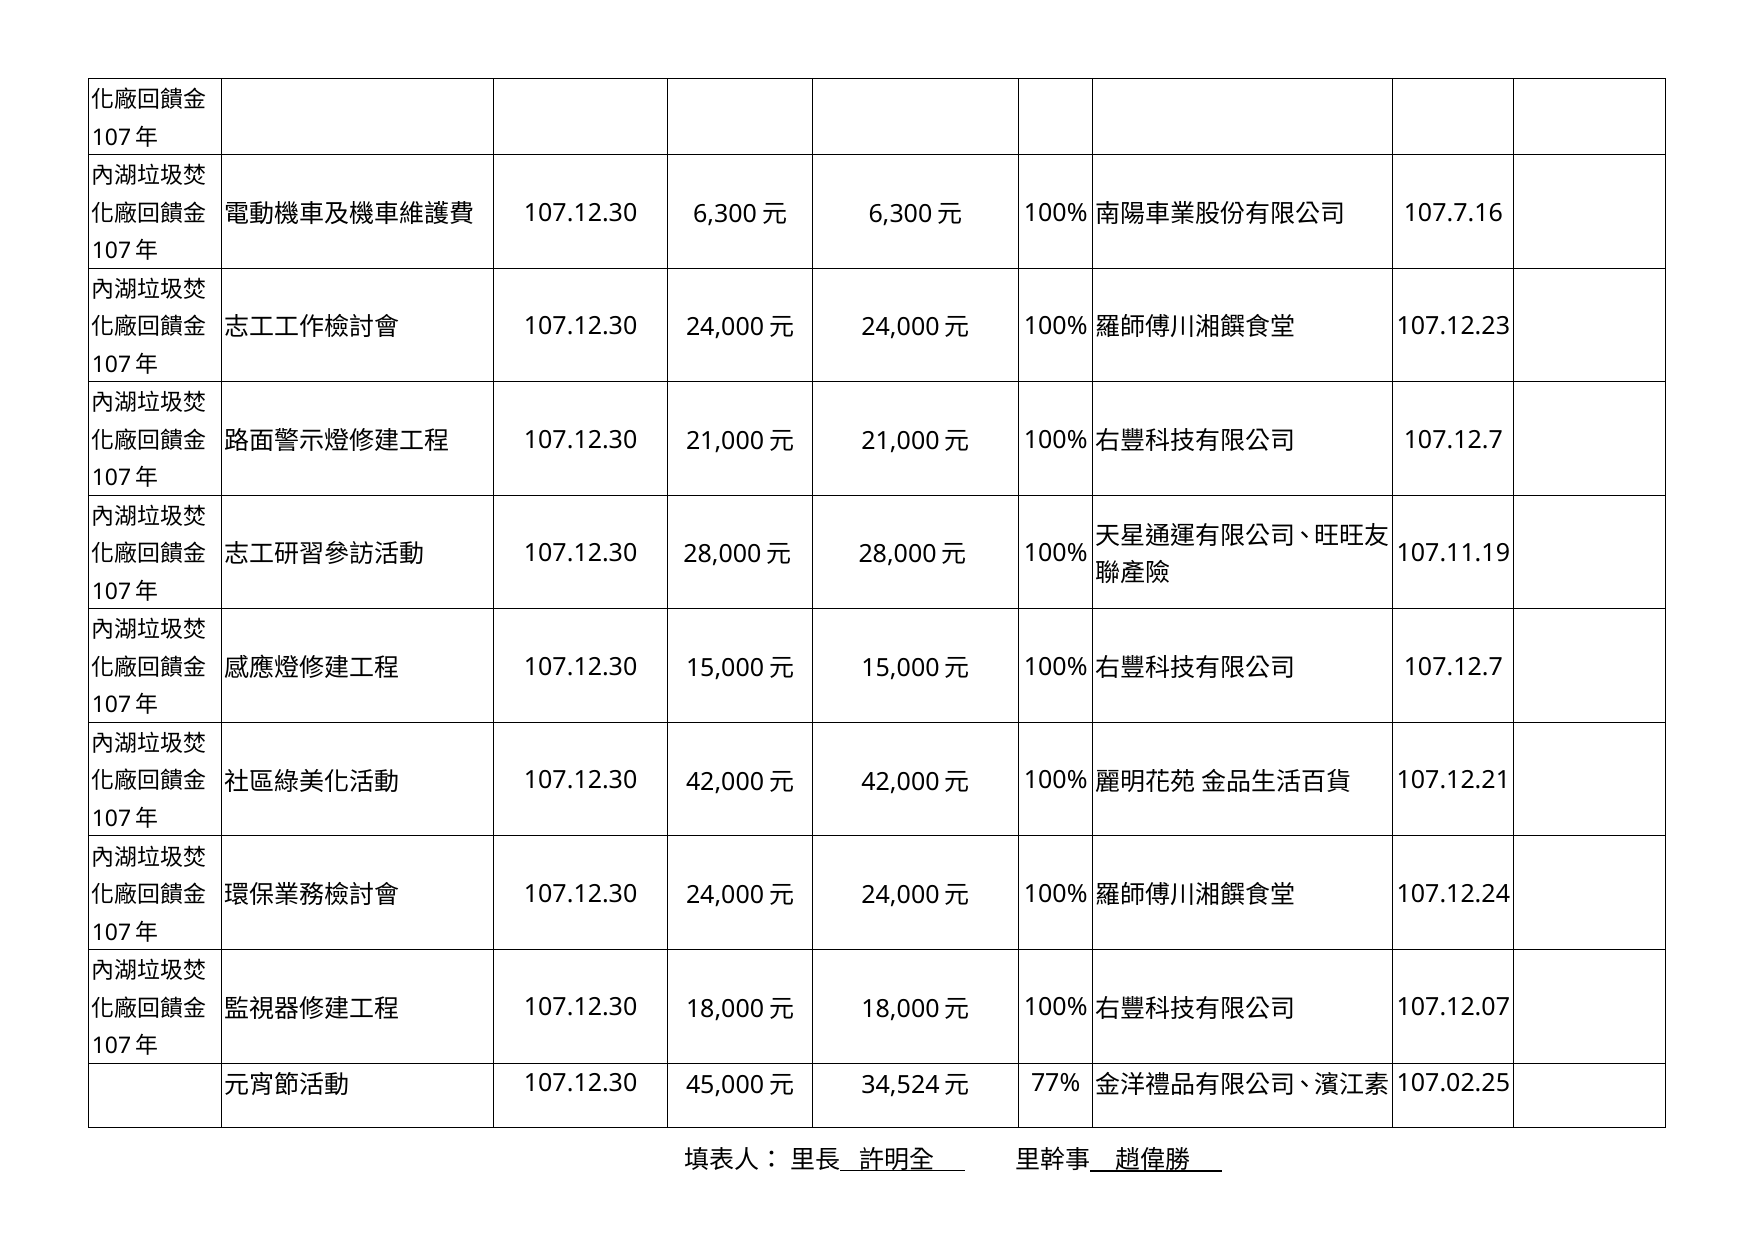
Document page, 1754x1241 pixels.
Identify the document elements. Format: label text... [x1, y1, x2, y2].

table_cell 100% [1019, 155, 1092, 268]
table_cell [668, 79, 812, 154]
table_cell 107.12.30 [494, 496, 667, 608]
table_cell 21,000元 [668, 382, 812, 495]
table_cell 28,000元 [668, 496, 812, 608]
table_cell 42,000元 [668, 723, 812, 835]
table_cell 100% [1019, 496, 1092, 608]
table_cell 107.12.7 [1393, 609, 1513, 722]
table_cell 羅師傅川湘饌食堂 [1093, 836, 1392, 949]
table_cell 內湖垃圾焚化廠回饋金107年 [89, 723, 221, 835]
table_cell 南陽車業股份有限公司 [1093, 155, 1392, 268]
table_cell 45,000元 [668, 1064, 812, 1127]
table_cell 內湖垃圾焚化廠回饋金107年 [89, 950, 221, 1062]
table_cell [1514, 836, 1665, 949]
table_cell 107.12.24 [1393, 836, 1513, 949]
table_cell 環保業務檢討會 [222, 836, 493, 949]
table_cell [222, 79, 493, 154]
table_cell 100% [1019, 609, 1092, 722]
table_cell [494, 79, 667, 154]
table_cell 右豐科技有限公司 [1093, 950, 1392, 1062]
table_cell 內湖垃圾焚化廠回饋金107年 [89, 269, 221, 381]
table_cell 志工研習參訪活動 [222, 496, 493, 608]
table_cell 志工工作檢討會 [222, 269, 493, 381]
table_cell 107.12.30 [494, 269, 667, 381]
table_cell [1093, 79, 1392, 154]
table_cell 107.12.07 [1393, 950, 1513, 1062]
table_cell 28,000元 [813, 496, 1018, 608]
table_cell [1514, 609, 1665, 722]
table_cell 元宵節活動 [222, 1064, 493, 1127]
table_cell 107.12.30 [494, 723, 667, 835]
table_cell 內湖垃圾焚化廠回饋金107年 [89, 155, 221, 268]
table_cell 107.12.23 [1393, 269, 1513, 381]
table_cell 內湖垃圾焚化廠回饋金107年 [89, 496, 221, 608]
table_cell 107.02.25 [1393, 1064, 1513, 1127]
table_cell 100% [1019, 723, 1092, 835]
table_cell 42,000元 [813, 723, 1018, 835]
table_cell [1514, 79, 1665, 154]
table_cell 100% [1019, 382, 1092, 495]
table_cell 100% [1019, 950, 1092, 1062]
table_cell [1514, 155, 1665, 268]
table_cell 6,300元 [668, 155, 812, 268]
table_cell 15,000元 [668, 609, 812, 722]
table_cell 77% [1019, 1064, 1092, 1127]
table_cell [1514, 1064, 1665, 1127]
table_cell [1514, 723, 1665, 835]
table_cell 24,000元 [813, 836, 1018, 949]
table_cell 電動機車及機車維護費 [222, 155, 493, 268]
table_cell 右豐科技有限公司 [1093, 609, 1392, 722]
table_cell 24,000元 [813, 269, 1018, 381]
table_cell 107.7.16 [1393, 155, 1513, 268]
table_cell 100% [1019, 836, 1092, 949]
table_cell 感應燈修建工程 [222, 609, 493, 722]
table_cell 化廠回饋金107年 [89, 79, 221, 154]
table_cell 天星通運有限公司、旺旺友聯產險 [1093, 496, 1392, 608]
table_cell 內湖垃圾焚化廠回饋金107年 [89, 609, 221, 722]
table_cell 6,300元 [813, 155, 1018, 268]
table_cell 羅師傅川湘饌食堂 [1093, 269, 1392, 381]
table_cell [1514, 269, 1665, 381]
table_cell 100% [1019, 269, 1092, 381]
table_cell 監視器修建工程 [222, 950, 493, 1062]
table_cell 107.12.21 [1393, 723, 1513, 835]
table_cell [813, 79, 1018, 154]
table_cell 107.12.30 [494, 836, 667, 949]
table_cell 107.12.30 [494, 1064, 667, 1127]
table_cell 15,000元 [813, 609, 1018, 722]
table_cell 107.12.7 [1393, 382, 1513, 495]
table_cell 社區綠美化活動 [222, 723, 493, 835]
table_cell 內湖垃圾焚化廠回饋金107年 [89, 836, 221, 949]
table_cell 路面警示燈修建工程 [222, 382, 493, 495]
table_cell 18,000元 [668, 950, 812, 1062]
table_cell [89, 1064, 221, 1127]
table_cell 右豐科技有限公司 [1093, 382, 1392, 495]
table_cell 24,000元 [668, 836, 812, 949]
table_cell [1019, 79, 1092, 154]
table_cell [1514, 382, 1665, 495]
table_cell 107.12.30 [494, 609, 667, 722]
table_cell 內湖垃圾焚化廠回饋金107年 [89, 382, 221, 495]
table_cell 金洋禮品有限公司、濱江素 [1093, 1064, 1392, 1127]
table_cell [1514, 496, 1665, 608]
table_cell 21,000元 [813, 382, 1018, 495]
table_cell 18,000元 [813, 950, 1018, 1062]
table_cell 107.11.19 [1393, 496, 1513, 608]
table_cell [1514, 950, 1665, 1062]
table_cell 107.12.30 [494, 155, 667, 268]
table_cell 34,524元 [813, 1064, 1018, 1127]
table_cell 24,000元 [668, 269, 812, 381]
table_cell 麗明花苑 金品生活百貨 [1093, 723, 1392, 835]
table_cell [1393, 79, 1513, 154]
table_cell 107.12.30 [494, 950, 667, 1062]
table_cell 107.12.30 [494, 382, 667, 495]
